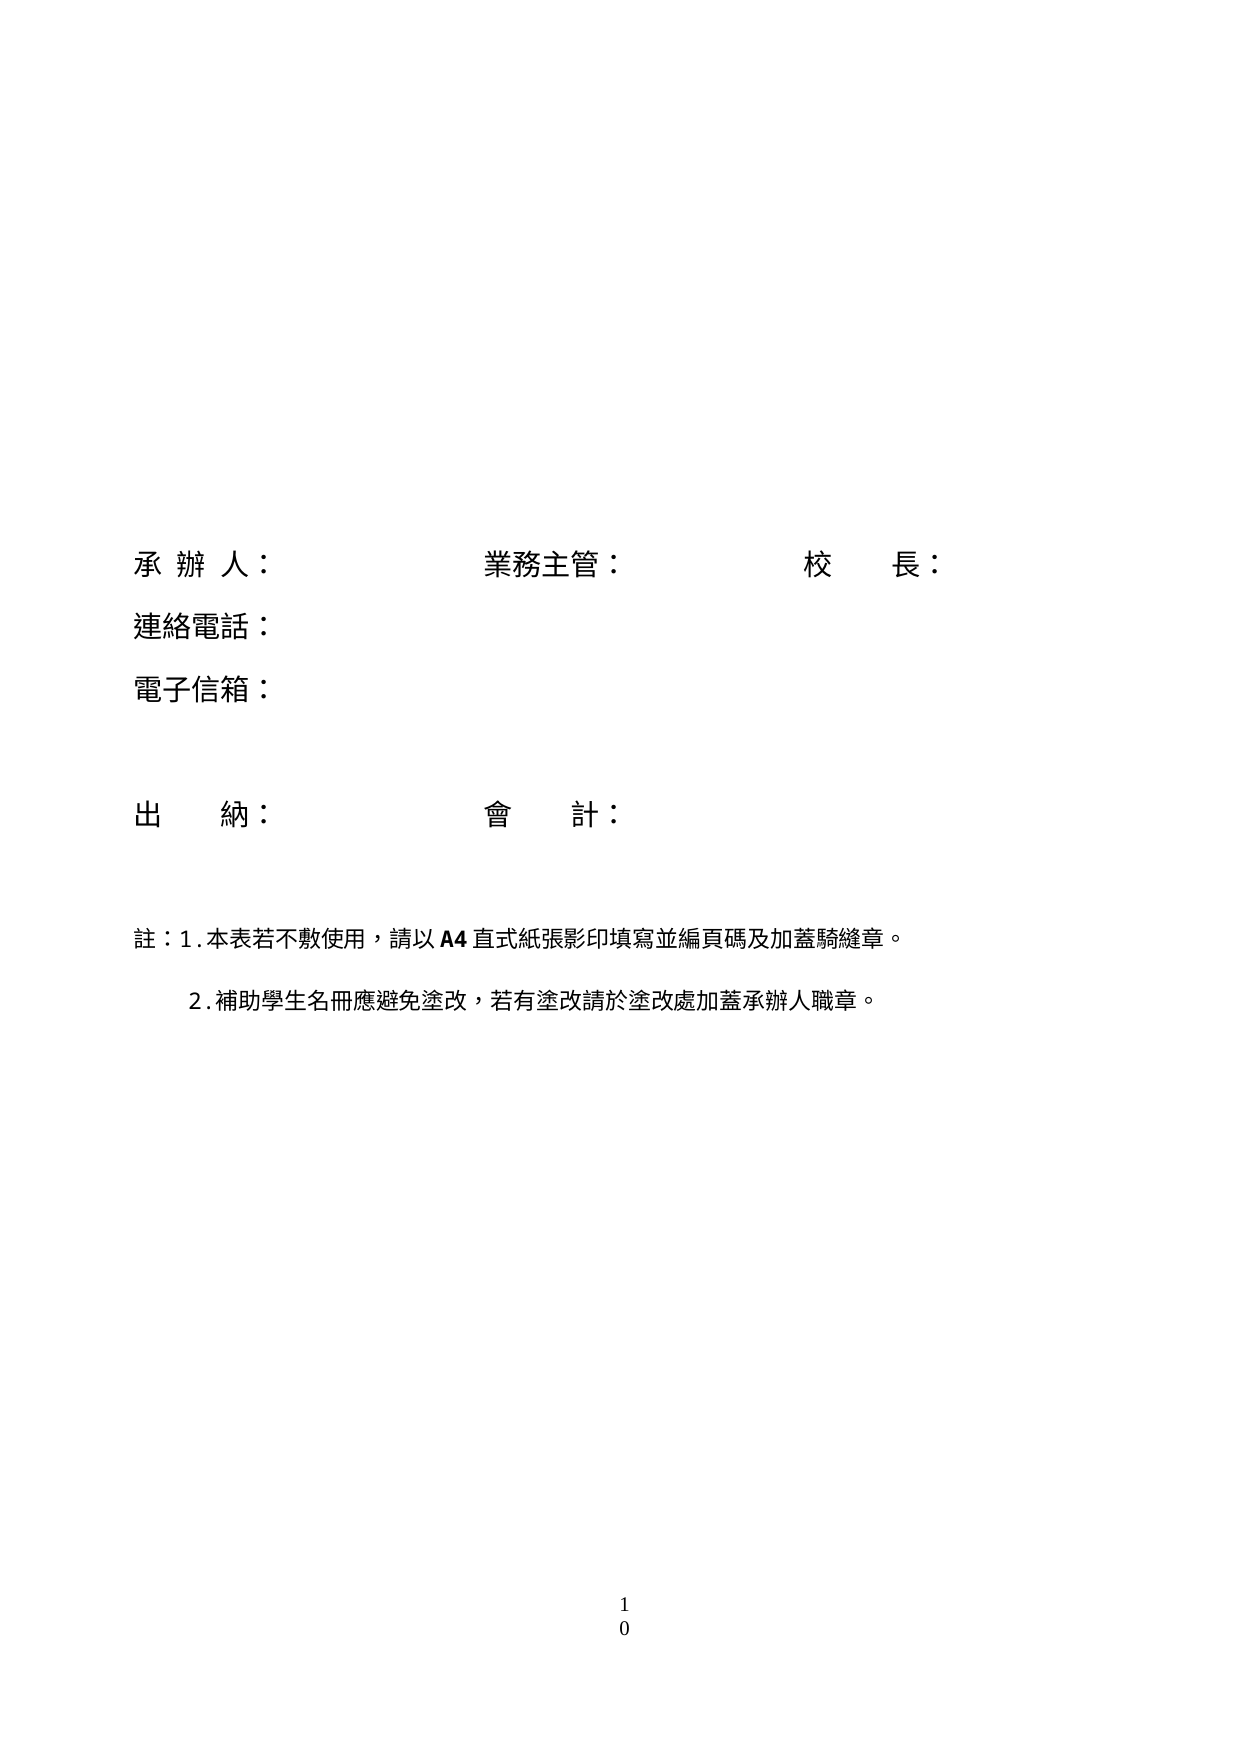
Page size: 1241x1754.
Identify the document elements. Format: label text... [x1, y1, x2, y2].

text 出 納： 會 計： [133, 771, 1107, 833]
text 電子信箱： [133, 646, 1107, 708]
text 註：1.本表若不敷使用，請以A4直式紙張影印填寫並編頁碼及加蓋騎縫章。 [133, 896, 1107, 958]
text 2.補助學生名冊應避免塗改，若有塗改請於塗改處加蓋承辦人職章。 [133, 958, 1107, 1021]
text 承 辦 人： 業務主管： 校 長： [133, 521, 1107, 583]
text 連絡電話： [133, 583, 1107, 646]
